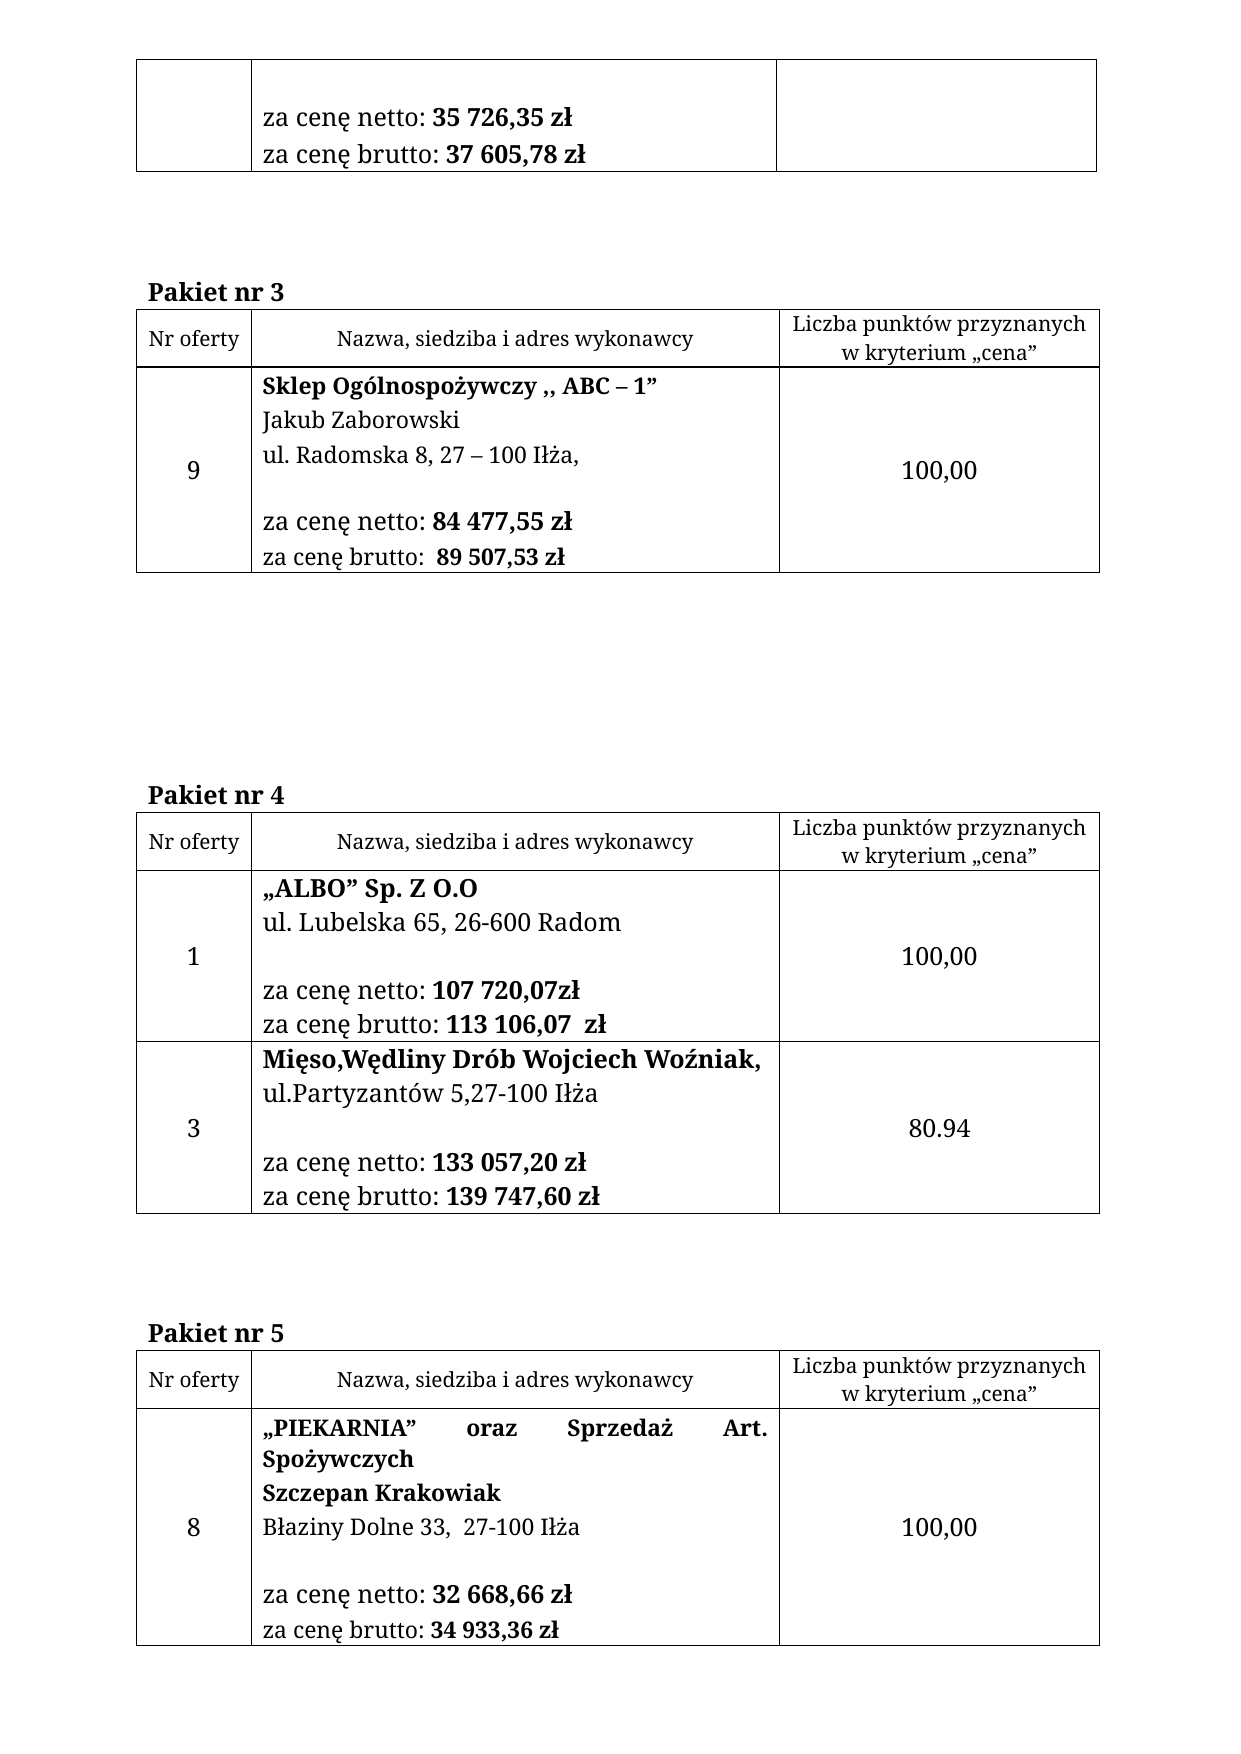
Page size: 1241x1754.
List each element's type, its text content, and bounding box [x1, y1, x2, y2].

table_header Nr oferty [137, 1351, 251, 1408]
table_cell „PIEKARNIA” oraz Sprzedaż Art. Spożywczych Szczepan Krakowiak Błaziny Dolne 33, 27-100 Iłża za cenę netto: 32 668,66 zł za cenę brutto: 34 933,36 zł [252, 1409, 779, 1645]
table_cell „ALBO” Sp. Z O.O ul. Lubelska 65, 26-600 Radom za cenę netto: 107 720,07zł za cenę brutto: 113 106,07 zł [252, 871, 779, 1041]
table_cell za cenę netto: 35 726,35 zł za cenę brutto: 37 605,78 zł [252, 60, 776, 171]
table_cell 96,05 [777, 60, 1096, 171]
table_cell 100,00 [780, 871, 1099, 1041]
table_cell Mięso,Wędliny Drób Wojciech Woźniak, ul.Partyzantów 5,27-100 Iłża za cenę netto: 133 057,20 zł za cenę brutto: 139 747,60 zł [252, 1042, 779, 1212]
text Pakiet nr 5 [148, 1316, 1093, 1350]
table_header Nr oferty [137, 310, 251, 366]
table_cell 9 [137, 368, 251, 572]
table_cell 100,00 [780, 1409, 1099, 1645]
text Pakiet nr 4 [148, 778, 1093, 812]
table_cell 1 [137, 871, 251, 1041]
table_header Liczba punktów przyznanych w kryterium „cena” [780, 813, 1099, 870]
table_header Liczba punktów przyznanych w kryterium „cena” [780, 310, 1099, 366]
text Pakiet nr 3 [148, 274, 1093, 308]
table_cell 100,00 [780, 368, 1099, 572]
table_cell Sklep Ogólnospożywczy ,, ABC – 1” Jakub Zaborowski ul. Radomska 8, 27 – 100 Iłża, za cenę netto: 84 477,55 zł za cenę brutto: 89 507,53 zł [252, 368, 779, 572]
table_cell [137, 60, 251, 171]
table_header Nr oferty [137, 813, 251, 870]
table_cell 8 [137, 1409, 251, 1645]
table_header Nazwa, siedziba i adres wykonawcy [252, 310, 779, 366]
table_header Nazwa, siedziba i adres wykonawcy [252, 813, 779, 870]
table_cell 3 [137, 1042, 251, 1212]
table_cell 80,94 [780, 1042, 1099, 1212]
table_header Nazwa, siedziba i adres wykonawcy [252, 1351, 779, 1408]
table_header Liczba punktów przyznanych w kryterium „cena” [780, 1351, 1099, 1408]
